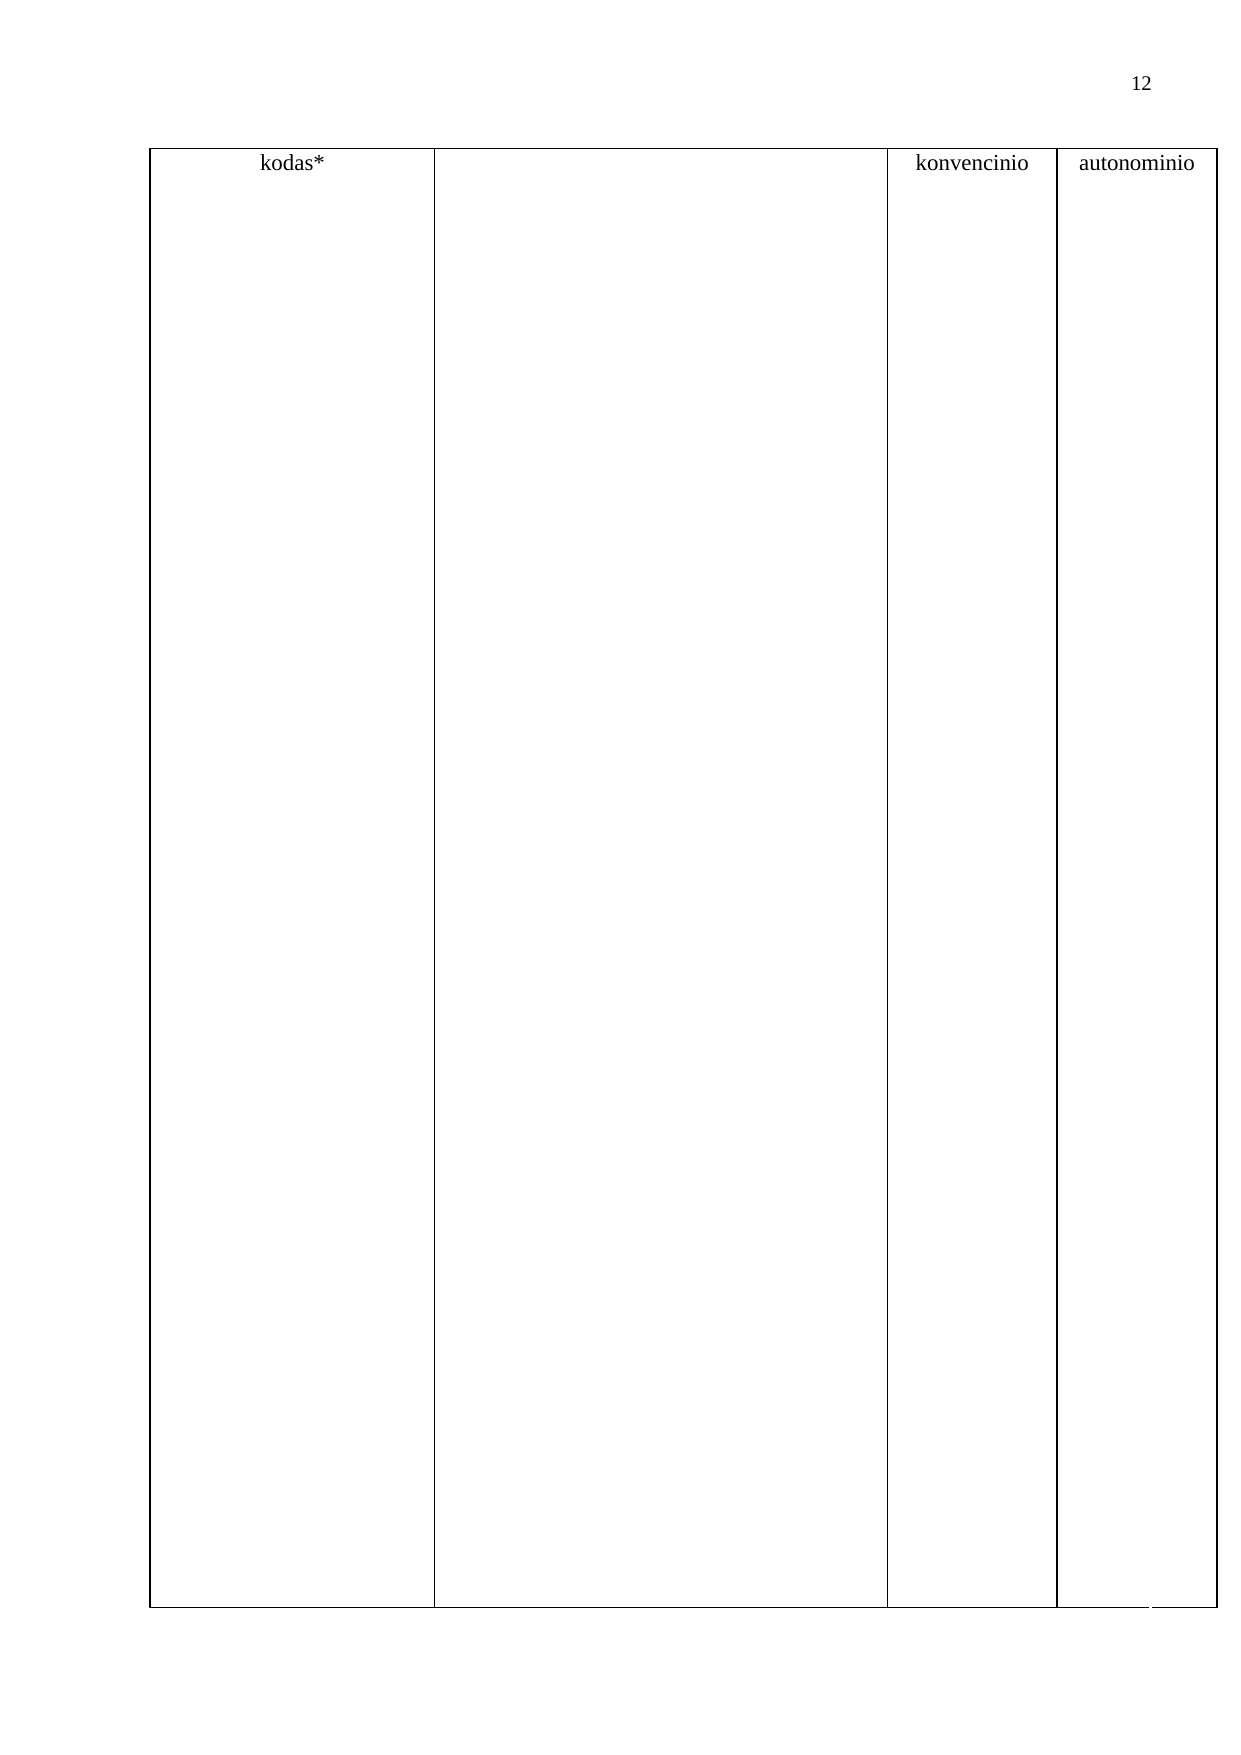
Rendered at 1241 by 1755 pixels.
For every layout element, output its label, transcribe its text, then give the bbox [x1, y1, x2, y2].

table_cell autonominio muito [1058, 149, 1216, 1606]
table_cell kodas* [151, 149, 434, 1606]
table_cell konvencinio muito [888, 149, 1056, 1606]
table_cell [435, 149, 887, 1606]
table_cell [145, 148, 149, 1606]
